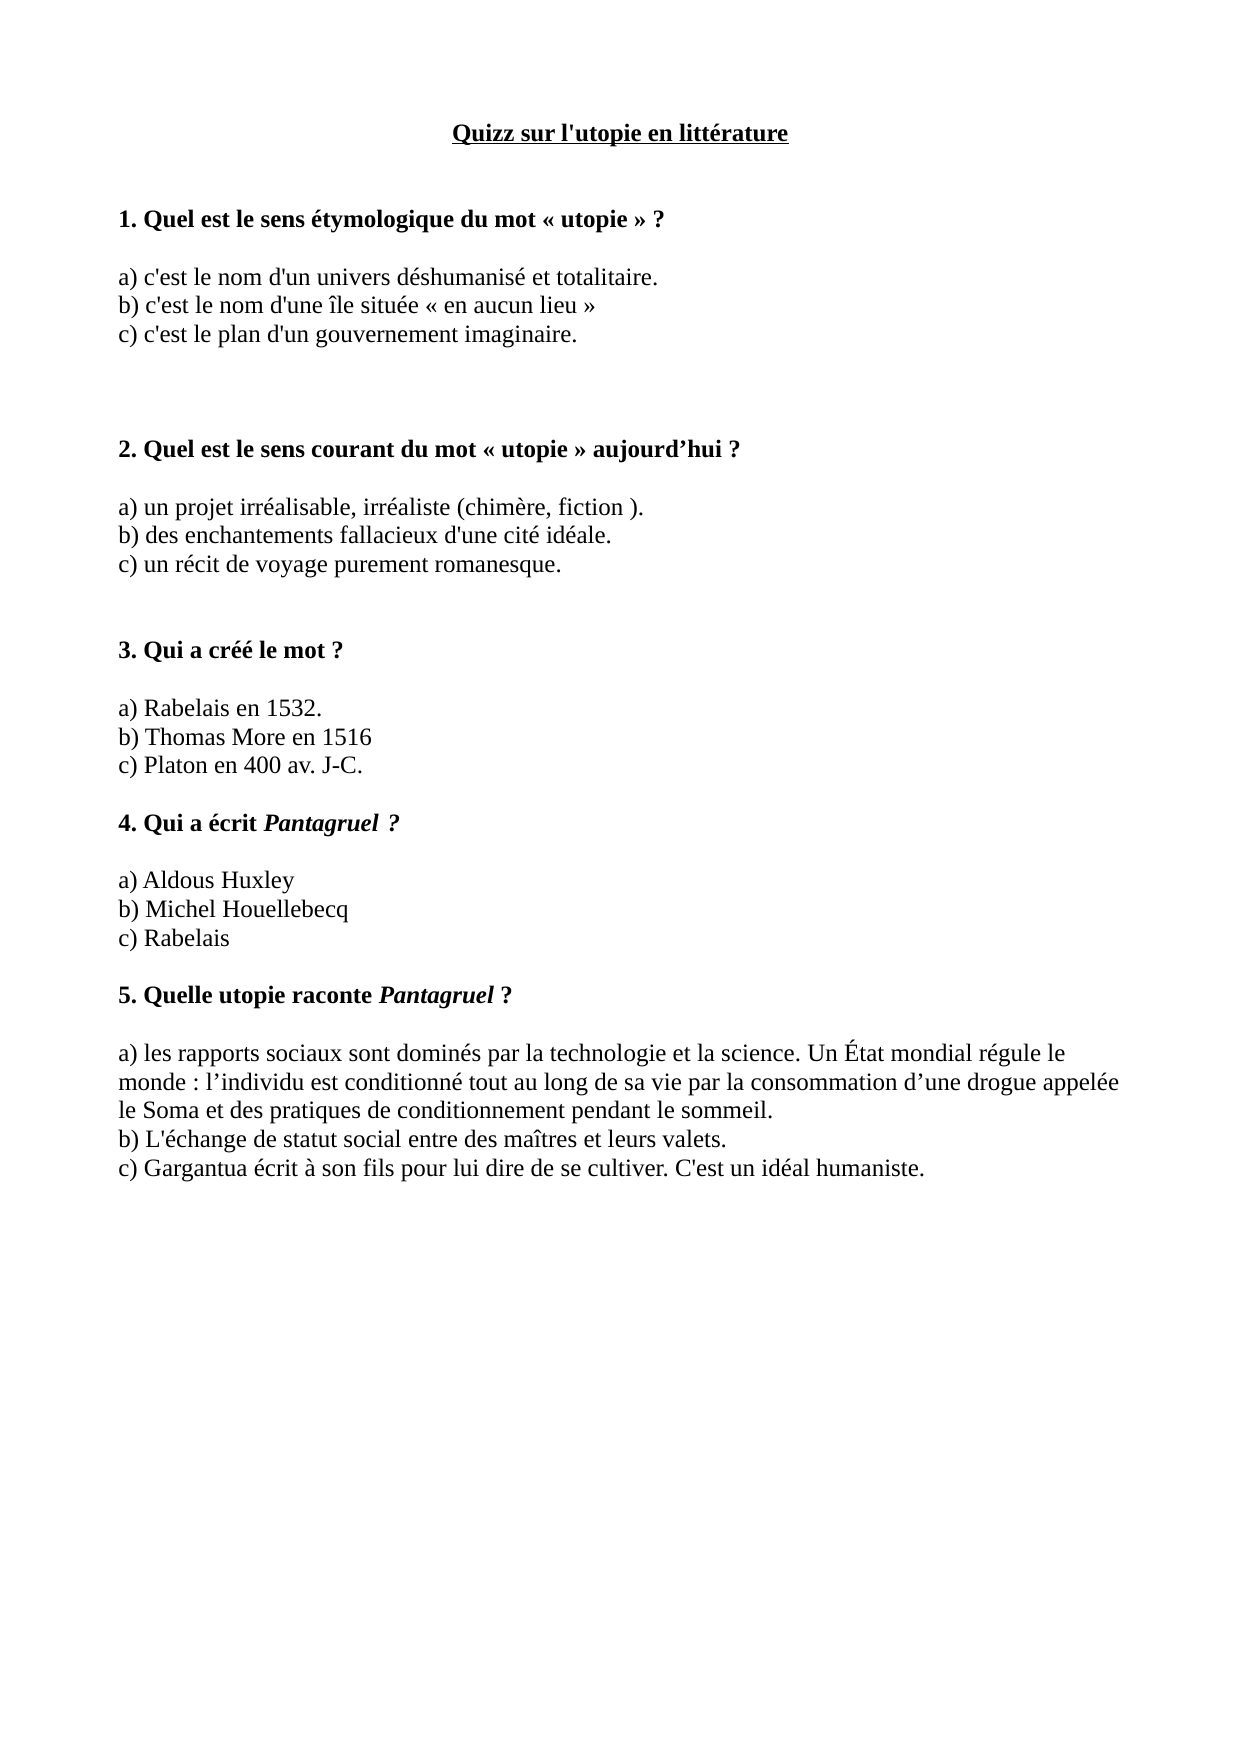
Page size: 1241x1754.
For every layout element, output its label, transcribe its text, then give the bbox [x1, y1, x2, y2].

text c) Platon en 400 av. J-C. [118, 751, 1122, 779]
text c) Gargantua écrit à son fils pour lui dire de se cultiver. C'est un idéal humaniste. [118, 1153, 1122, 1182]
text b) L'échange de statut social entre des maîtres et leurs valets. [118, 1124, 1122, 1153]
text 5. Quelle utopie raconte Pantagruel ? [118, 981, 1122, 1009]
text 2. Quel est le sens courant du mot « utopie » aujourd’hui ? [118, 434, 1122, 463]
text a) les rapports sociaux sont dominés par la technologie et la science. Un État mondial régule le monde : l’individu est conditionné tout au long de sa vie par la consommation d’une drogue appelée le Soma et des pratiques de conditionnement pendant le sommeil. [118, 1038, 1122, 1124]
text 1. Quel est le sens étymologique du mot « utopie » ? [118, 204, 1122, 233]
text b) des enchantements fallacieux d'une cité idéale. [118, 521, 1122, 549]
text 4. Qui a écrit Pantagruel ? [118, 808, 1122, 837]
text b) c'est le nom d'une île située « en aucun lieu » [118, 291, 1122, 319]
text a) c'est le nom d'un univers déshumanisé et totalitaire. [118, 262, 1122, 291]
text c) c'est le plan d'un gouvernement imaginaire. [118, 319, 1122, 348]
text a) Rabelais en 1532. [118, 693, 1122, 722]
text b) Thomas More en 1516 [118, 722, 1122, 751]
text a) Aldous Huxley [118, 866, 1122, 894]
text c) un récit de voyage purement romanesque. [118, 549, 1122, 578]
text c) Rabelais [118, 923, 1122, 952]
text a) un projet irréalisable, irréaliste (chimère, fiction ). [118, 492, 1122, 521]
text 3. Qui a créé le mot ? [118, 636, 1122, 664]
text Quizz sur l'utopie en littérature [118, 118, 1122, 147]
text b) Michel Houellebecq [118, 894, 1122, 923]
